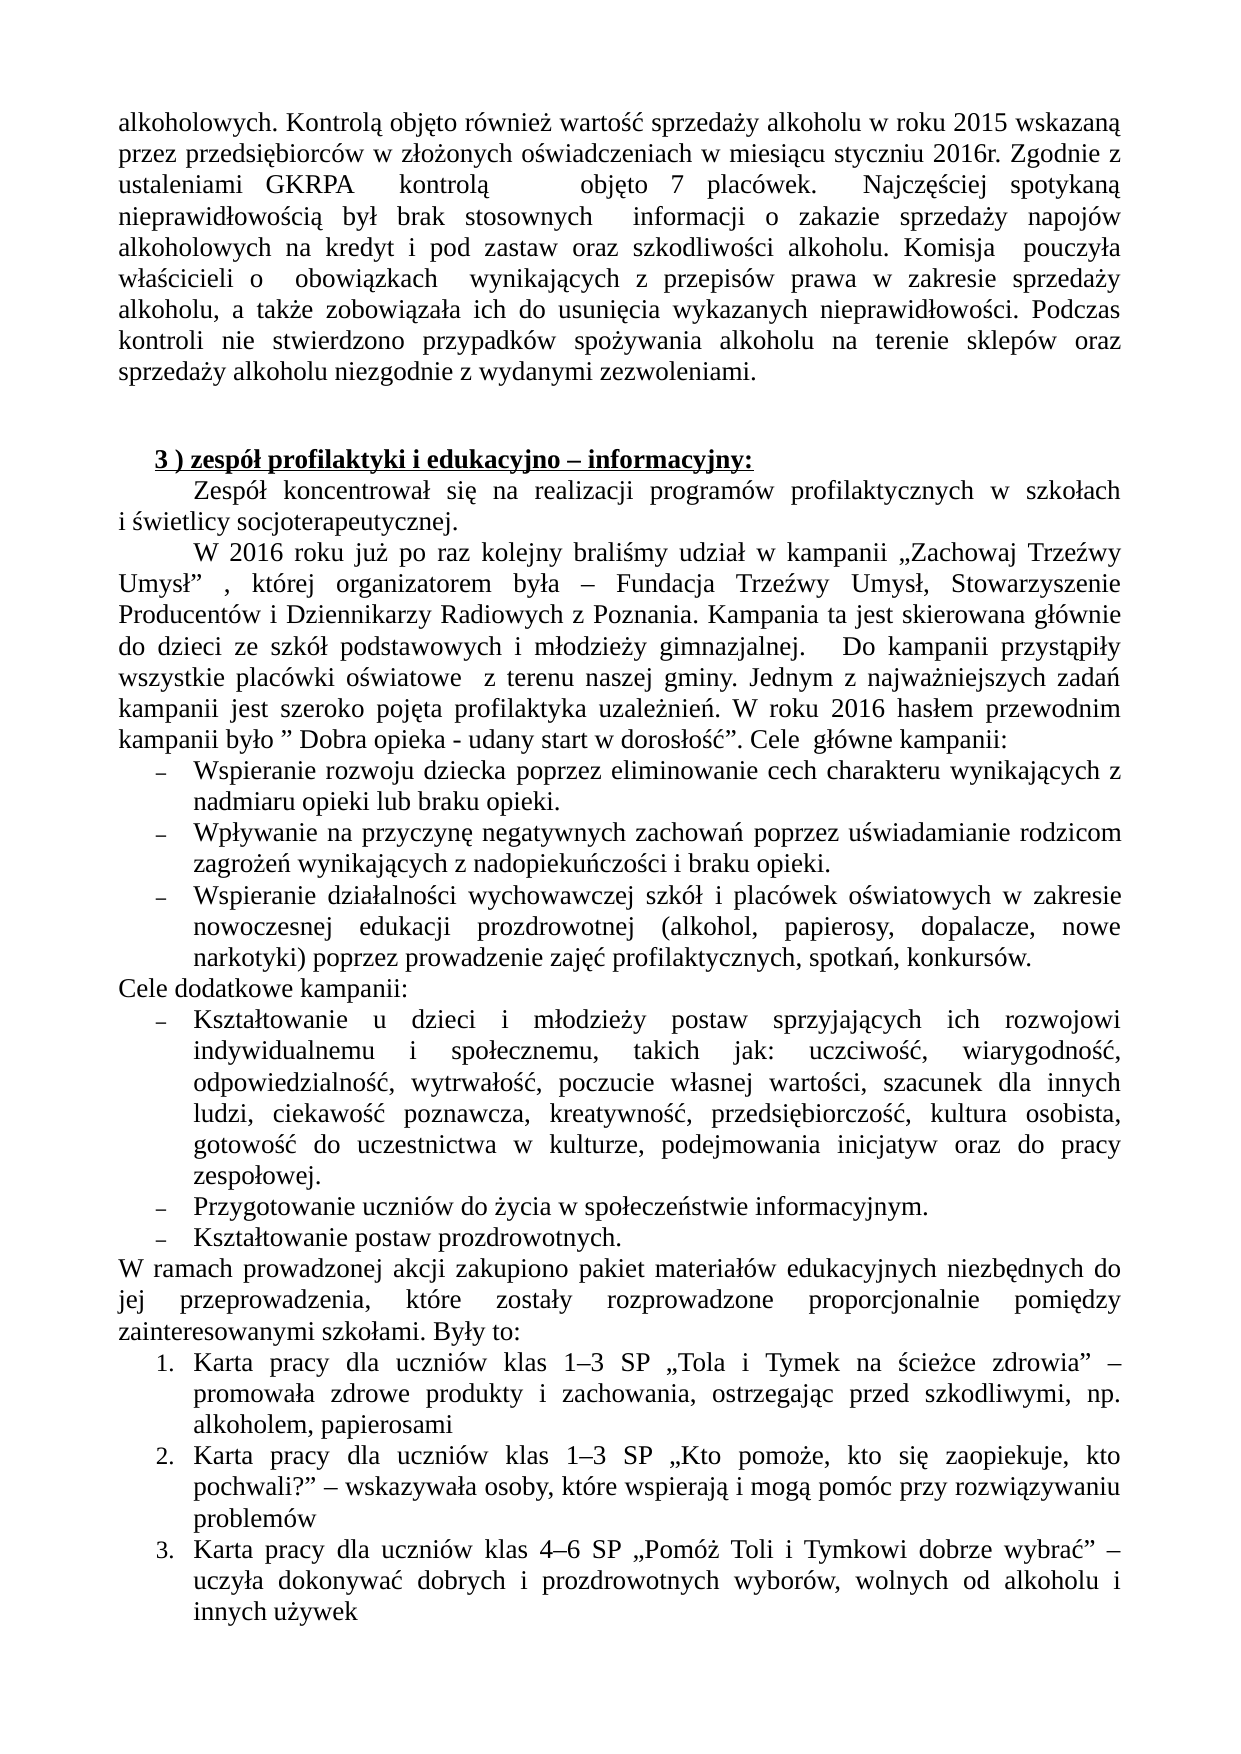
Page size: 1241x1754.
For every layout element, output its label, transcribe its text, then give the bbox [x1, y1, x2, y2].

text Zespół koncentrował się na realizacji programów profilaktycznych w szkołach i świetlicy socjoterapeutycznej. [118, 474, 1122, 536]
list Karta pracy dla uczniów klas 1–3 SP „Tola i Tymek na ścieżce zdrowia” – promowała zdrowe produkty i zachowania, ostrzegając przed szkodliwymi, np. alkoholem, papierosami [156, 1346, 1122, 1439]
list Kształtowanie u dzieci i młodzieży postaw sprzyjających ich rozwojowi indywidualnemu i społecznemu, takich jak: uczciwość, wiarygodność, odpowiedzialność, wytrwałość, poczucie własnej wartości, szacunek dla innych ludzi, ciekawość poznawcza, kreatywność, przedsiębiorczość, kultura osobista, gotowość do uczestnictwa w kulturze, podejmowania inicjatyw oraz do pracy zespołowej. [156, 1003, 1122, 1190]
list Kształtowanie postaw prozdrowotnych. [156, 1221, 1122, 1252]
text alkoholowych. Kontrolą objęto również wartość sprzedaży alkoholu w roku 2015 wskazaną przez przedsiębiorców w złożonych oświadczeniach w miesiącu styczniu 2016r. Zgodnie z ustaleniami GKRPA kontrolą objęto 7 placówek. Najczęściej spotykaną nieprawidłowością był brak stosownych informacji o zakazie sprzedaży napojów alkoholowych na kredyt i pod zastaw oraz szkodliwości alkoholu. Komisja pouczyła właścicieli o obowiązkach wynikających z przepisów prawa w zakresie sprzedaży alkoholu, a także zobowiązała ich do usunięcia wykazanych nieprawidłowości. Podczas kontroli nie stwierdzono przypadków spożywania alkoholu na terenie sklepów oraz sprzedaży alkoholu niezgodnie z wydanymi zezwoleniami. [118, 106, 1122, 387]
text 3 ) zespół profilaktyki i edukacyjno – informacyjny: [148, 443, 1122, 474]
list Wspieranie rozwoju dziecka poprzez eliminowanie cech charakteru wynikających z nadmiaru opieki lub braku opieki. [156, 754, 1122, 816]
list Karta pracy dla uczniów klas 4–6 SP „Pomóż Toli i Tymkowi dobrze wybrać” – uczyła dokonywać dobrych i prozdrowotnych wyborów, wolnych od alkoholu i innych używek [156, 1533, 1122, 1626]
text W ramach prowadzonej akcji zakupiono pakiet materiałów edukacyjnych niezbędnych do jej przeprowadzenia, które zostały rozprowadzone proporcjonalnie pomiędzy zainteresowanymi szkołami. Były to: [118, 1252, 1122, 1346]
text W 2016 roku już po raz kolejny braliśmy udział w kampanii „Zachowaj Trzeźwy Umysł” , której organizatorem była – Fundacja Trzeźwy Umysł, Stowarzyszenie Producentów i Dziennikarzy Radiowych z Poznania. Kampania ta jest skierowana głównie do dzieci ze szkół podstawowych i młodzieży gimnazjalnej. Do kampanii przystąpiły wszystkie placówki oświatowe z terenu naszej gminy. Jednym z najważniejszych zadań kampanii jest szeroko pojęta profilaktyka uzależnień. W roku 2016 hasłem przewodnim kampanii było ” Dobra opieka - udany start w dorosłość”. Cele główne kampanii: [118, 536, 1122, 754]
list Karta pracy dla uczniów klas 1–3 SP „Kto pomoże, kto się zaopiekuje, kto pochwali?” – wskazywała osoby, które wspierają i mogą pomóc przy rozwiązywaniu problemów [156, 1439, 1122, 1533]
list Wspieranie działalności wychowawczej szkół i placówek oświatowych w zakresie nowoczesnej edukacji prozdrowotnej (alkohol, papierosy, dopalacze, nowe narkotyki) poprzez prowadzenie zajęć profilaktycznych, spotkań, konkursów. [156, 879, 1122, 972]
list Wpływanie na przyczynę negatywnych zachowań poprzez uświadamianie rodzicom zagrożeń wynikających z nadopiekuńczości i braku opieki. [156, 816, 1122, 879]
text Cele dodatkowe kampanii: [118, 972, 1122, 1003]
list Przygotowanie uczniów do życia w społeczeństwie informacyjnym. [156, 1190, 1122, 1221]
